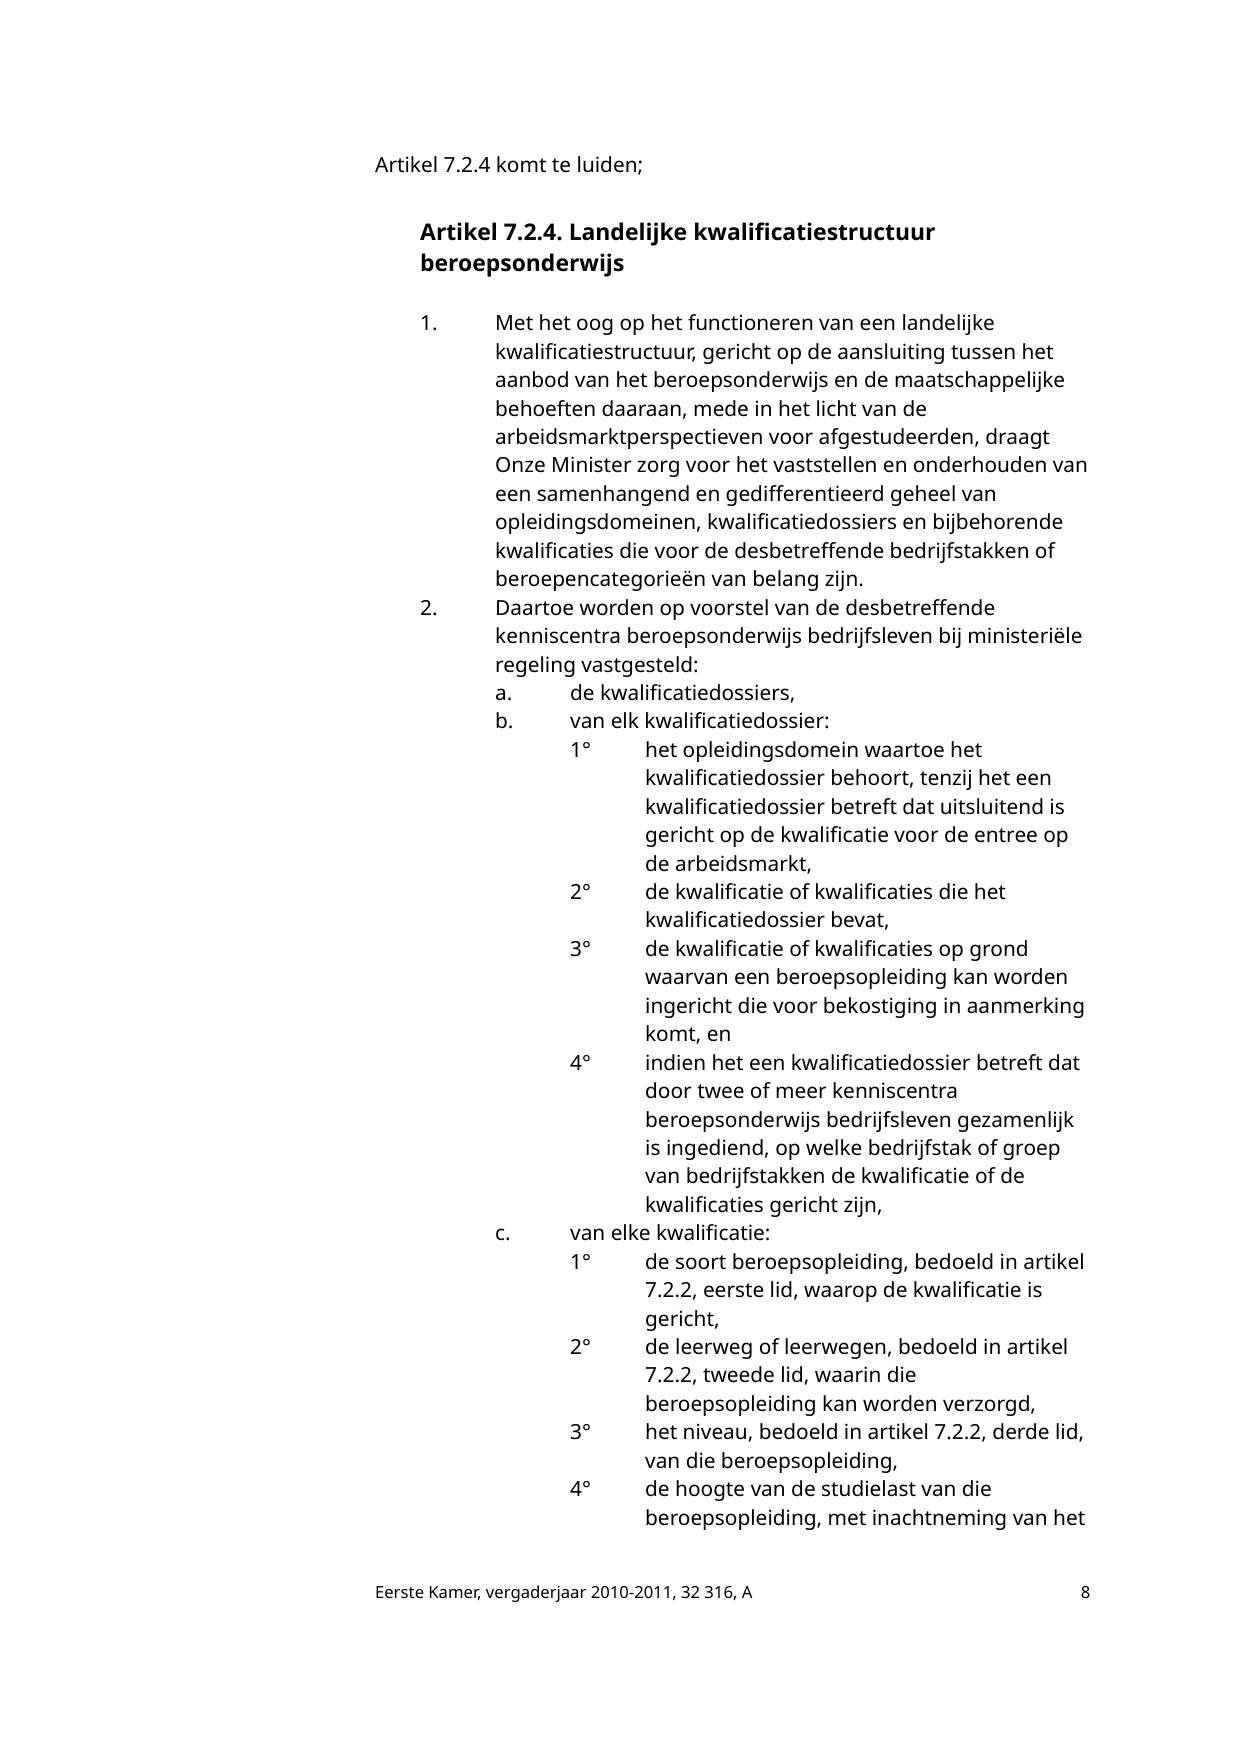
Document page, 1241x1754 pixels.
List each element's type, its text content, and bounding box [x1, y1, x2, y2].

list van elk kwalificatiedossier: [495, 707, 1090, 735]
list de hoogte van de studielast van die beroepsopleiding, met inachtneming van het [570, 1474, 1090, 1531]
list het niveau, bedoeld in artikel 7.2.2, derde lid, van die beroepsopleiding, [570, 1417, 1090, 1474]
text Artikel 7.2.4 komt te luiden; [375, 150, 1090, 178]
list van elke kwalificatie: [495, 1218, 1090, 1247]
list het opleidingsdomein waartoe het kwalificatiedossier behoort, tenzij het een kwalificatiedossier betreft dat uitsluitend is gericht op de kwalificatie voor de entree op de arbeidsmarkt, [570, 735, 1090, 877]
list de kwalificatiedossiers, [495, 678, 1090, 707]
subtitle Artikel 7.2.4. Landelijke kwalificatiestructuur beroepsonderwijs [420, 216, 1090, 278]
list de kwalificatie of kwalificaties die het kwalificatiedossier bevat, [570, 877, 1090, 934]
list de kwalificatie of kwalificaties op grond waarvan een beroepsopleiding kan worden ingericht die voor bekostiging in aanmerking komt, en [570, 934, 1090, 1048]
list Met het oog op het functioneren van een landelijke kwalificatiestructuur, gericht op de aansluiting tussen het aanbod van het beroepsonderwijs en de maatschappelijke behoeften daaraan, mede in het licht van de arbeidsmarktperspectieven voor afgestudeerden, draagt Onze Minister zorg voor het vaststellen en onderhouden van een samenhangend en gedifferentieerd geheel van opleidingsdomeinen, kwalificatiedossiers en bijbehorende kwalificaties die voor de desbetreffende bedrijfstakken of beroepencategorieën van belang zijn. [420, 308, 1090, 593]
list indien het een kwalificatiedossier betreft dat door twee of meer kenniscentra beroepsonderwijs bedrijfsleven gezamenlijk is ingediend, op welke bedrijfstak of groep van bedrijfstakken de kwalificatie of de kwalificaties gericht zijn, [570, 1048, 1090, 1218]
list de leerweg of leerwegen, bedoeld in artikel 7.2.2, tweede lid, waarin die beroepsopleiding kan worden verzorgd, [570, 1332, 1090, 1417]
list Daartoe worden op voorstel van de desbetreffende kenniscentra beroepsonderwijs bedrijfsleven bij ministeriële regeling vastgesteld: [420, 593, 1090, 678]
list de soort beroepsopleiding, bedoeld in artikel 7.2.2, eerste lid, waarop de kwalificatie is gericht, [570, 1247, 1090, 1332]
